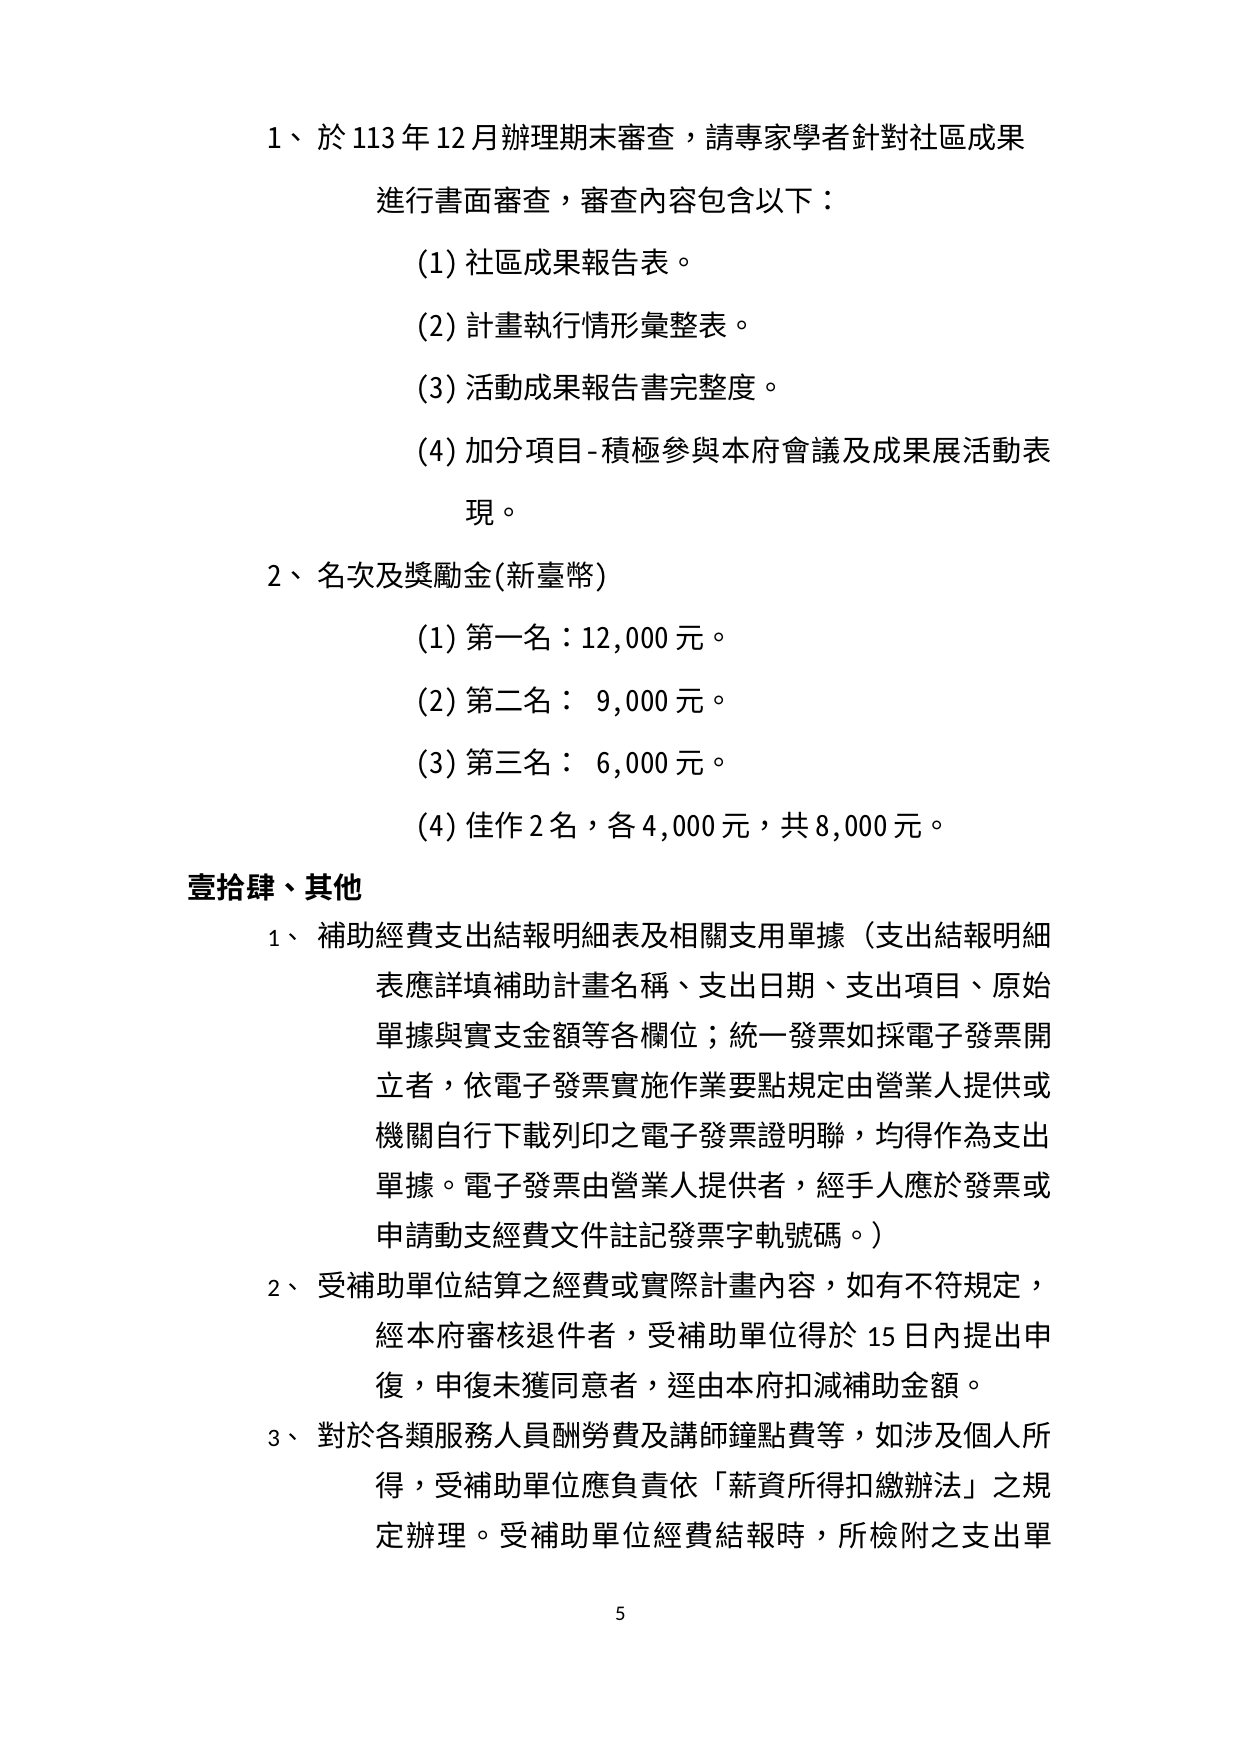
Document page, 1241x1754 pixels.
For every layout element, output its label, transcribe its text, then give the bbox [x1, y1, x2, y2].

list 第二名： 9,000元。 [415, 657, 1053, 719]
list 佳作2名，各4,000元，共8,000元。 [415, 782, 1053, 844]
text 壹拾肆、其他 [187, 844, 1053, 907]
list 加分項目-積極參與本府會議及成果展活動表現。 [415, 407, 1053, 532]
list 活動成果報告書完整度。 [415, 344, 1053, 407]
list 對於各類服務人員酬勞費及講師鐘點費等，如涉及個人所得，受補助單位應負責依「薪資所得扣繳辦法」之規定辦理。受補助單位經費結報時，所檢附之支出單 [267, 1407, 1053, 1557]
list 第一名：12,000元。 [415, 594, 1053, 657]
list 計畫執行情形彙整表。 [415, 282, 1053, 344]
list 於113年12月辦理期末審查，請專家學者針對社區成果進行書面審查，審查內容包含以下： [267, 94, 1053, 219]
list 社區成果報告表。 [415, 219, 1053, 282]
list 受補助單位結算之經費或實際計畫內容，如有不符規定，經本府審核退件者，受補助單位得於15日內提出申復，申復未獲同意者，逕由本府扣減補助金額。 [267, 1257, 1053, 1407]
list 第三名： 6,000元。 [415, 719, 1053, 782]
list 補助經費支出結報明細表及相關支用單據（支出結報明細表應詳填補助計畫名稱、支出日期、支出項目、原始單據與實支金額等各欄位；統一發票如採電子發票開立者，依電子發票實施作業要點規定由營業人提供或機關自行下載列印之電子發票證明聯，均得作為支出單據。電子發票由營業人提供者，經手人應於發票或申請動支經費文件註記發票字軌號碼。） [267, 907, 1053, 1257]
list 名次及獎勵金(新臺幣) [267, 532, 1053, 594]
